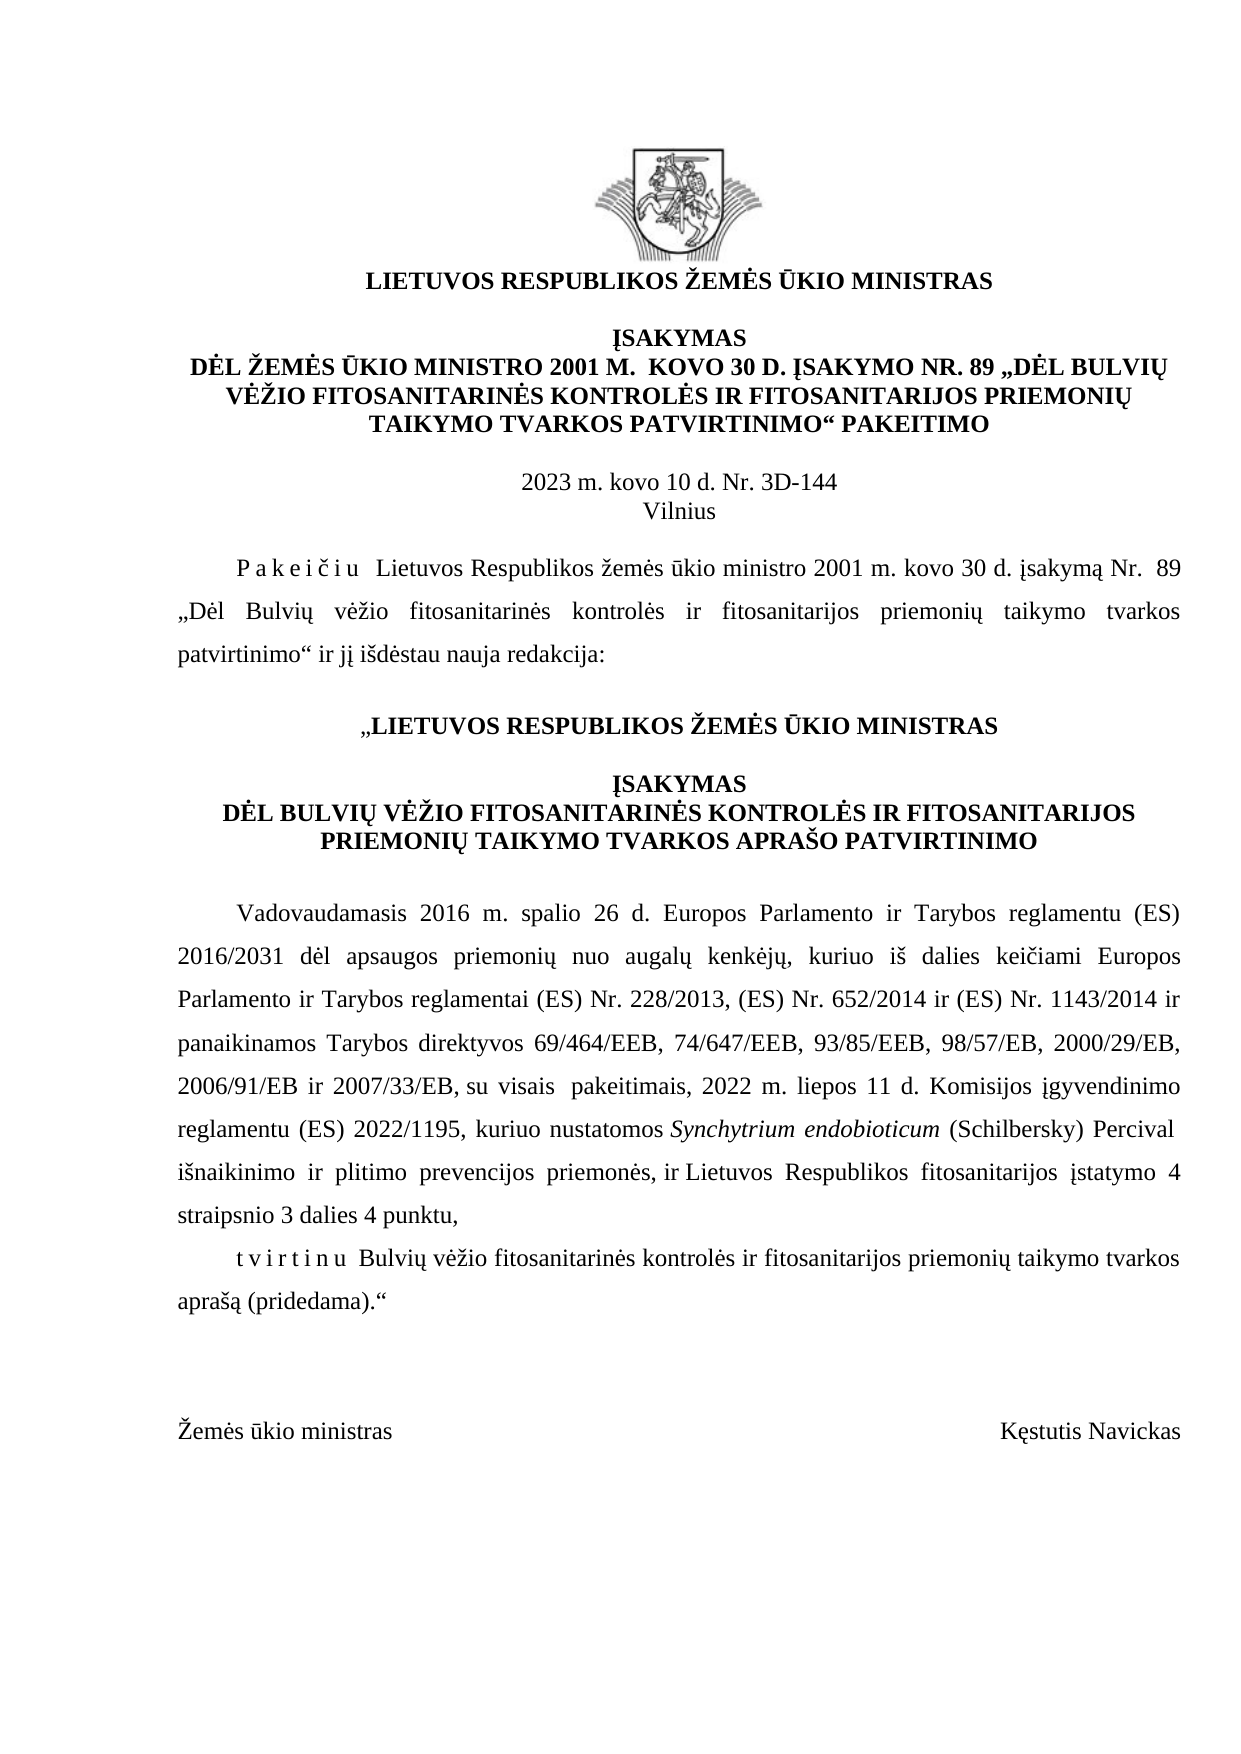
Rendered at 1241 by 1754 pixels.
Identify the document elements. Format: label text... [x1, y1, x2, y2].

text DĖL ŽEMĖS ŪKIO MINISTRO 2001 M. KOVO 30 D. ĮSAKYMO NR. 89 „DĖL BULVIŲ VĖŽIO FITOSANITARINĖS KONTROLĖS IR FITOSANITARIJOS PRIEMONIŲ TAIKYMO TVARKOS PATVIRTINIMO“ PAKEITIMO [177, 352, 1181, 438]
text LIETUVOS RESPUBLIKOS ŽEMĖS ŪKIO MINISTRAS [177, 266, 1181, 294]
text Vadovaudamasis 2016 m. spalio 26 d. Europos Parlamento ir Tarybos reglamentu (ES) 2016/2031 dėl apsaugos priemonių nuo augalų kenkėjų, kuriuo iš dalies keičiami Europos Parlamento ir Tarybos reglamentai (ES) Nr. 228/2013, (ES) Nr. 652/2014 ir (ES) Nr. 1143/2014 ir panaikinamos Tarybos direktyvos 69/464/EEB, 74/647/EEB, 93/85/EEB, 98/57/EB, 2000/29/EB, 2006/91/EB ir 2007/33/EB, su visais pakeitimais, 2022 m. liepos 11 d. Komisijos įgyvendinimo reglamentu (ES) 2022/1195, kuriuo nustatomos Synchytrium endobioticum (Schilbersky) Percival išnaikinimo ir plitimo prevencijos priemonės, ir Lietuvos Respublikos fitosanitarijos įstatymo 4 straipsnio 3 dalies 4 punktu, [177, 898, 1181, 1229]
text „LIETUVOS RESPUBLIKOS ŽEMĖS ŪKIO MINISTRAS [177, 711, 1181, 740]
text Žemės ūkio ministras Kęstutis Navickas [177, 1416, 1181, 1444]
text ĮSAKYMAS [177, 769, 1181, 798]
text tvirtinu Bulvių vėžio fitosanitarinės kontrolės ir fitosanitarijos priemonių taikymo tvarkos aprašą (pridedama).“ [177, 1243, 1181, 1315]
text DĖL BULVIŲ VĖŽIO FITOSANITARINĖS KONTROLĖS IR FITOSANITARIJOS PRIEMONIŲ TAIKYMO TVARKOS APRAŠO PATVIRTINIMO [177, 798, 1181, 855]
text 2023 m. kovo 10 d. Nr. 3D-144 [177, 467, 1181, 496]
text Pakeičiu Lietuvos Respublikos žemės ūkio ministro 2001 m. kovo 30 d. įsakymą Nr. 89 „Dėl Bulvių vėžio fitosanitarinės kontrolės ir fitosanitarijos priemonių taikymo tvarkos patvirtinimo“ ir jį išdėstau nauja redakcija: [177, 553, 1181, 668]
text Vilnius [177, 496, 1181, 524]
text ĮSAKYMAS [177, 323, 1181, 352]
